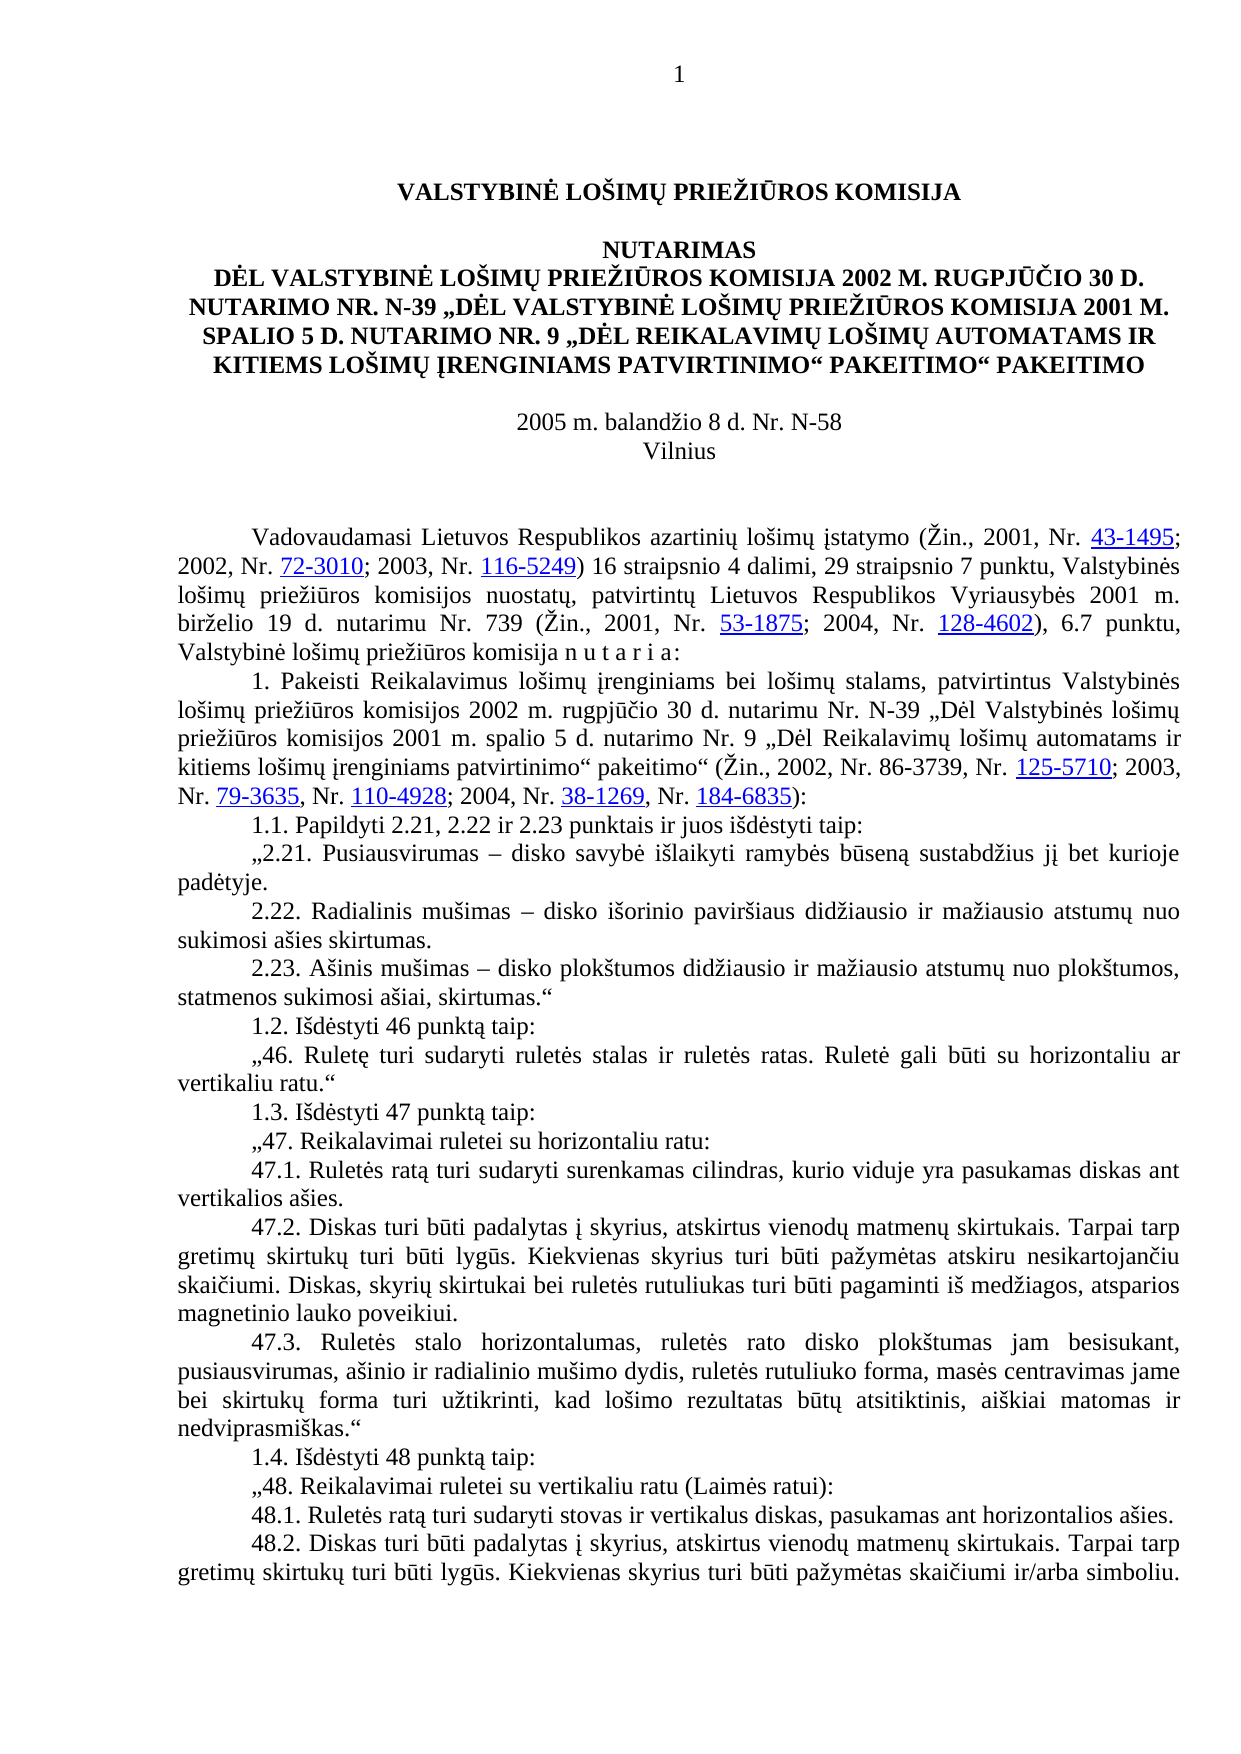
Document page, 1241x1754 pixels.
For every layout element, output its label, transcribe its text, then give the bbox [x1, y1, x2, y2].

text 48.2. Diskas turi būti padalytas į skyrius, atskirtus vienodų matmenų skirtukais. Tarpai tarp gretimų skirtukų turi būti lygūs. Kiekvienas skyrius turi būti pažymėtas skaičiumi ir/arba simboliu. [177, 1528, 1181, 1586]
text 1.1. Papildyti 2.21, 2.22 ir 2.23 punktais ir juos išdėstyti taip: [177, 810, 1181, 838]
text „2.21. Pusiausvirumas – disko savybė išlaikyti ramybės būseną sustabdžius jį bet kurioje padėtyje. [177, 838, 1181, 896]
text Vadovaudamasi Lietuvos Respublikos azartinių lošimų įstatymo (Žin., 2001, Nr. 43-1495; 2002, Nr. 72-3010; 2003, Nr. 116-5249) 16 straipsnio 4 dalimi, 29 straipsnio 7 punktu, Valstybinės lošimų priežiūros komisijos nuostatų, patvirtintų Lietuvos Respublikos Vyriausybės 2001 m. birželio 19 d. nutarimu Nr. 739 (Žin., 2001, Nr. 53-1875; 2004, Nr. 128-4602), 6.7 punktu, Valstybinė lošimų priežiūros komisija nutaria: [177, 522, 1181, 666]
text NUTARIMAS [177, 235, 1181, 263]
text 1.2. Išdėstyti 46 punktą taip: [177, 1011, 1181, 1040]
text 47.3. Ruletės stalo horizontalumas, ruletės rato disko plokštumas jam besisukant, pusiausvirumas, ašinio ir radialinio mušimo dydis, ruletės rutuliuko forma, masės centravimas jame bei skirtukų forma turi užtikrinti, kad lošimo rezultatas būtų atsitiktinis, aiškiai matomas ir nedviprasmiškas.“ [177, 1327, 1181, 1442]
text 2.23. Ašinis mušimas – disko plokštumos didžiausio ir mažiausio atstumų nuo plokštumos, statmenos sukimosi ašiai, skirtumas.“ [177, 953, 1181, 1011]
text „47. Reikalavimai ruletei su horizontaliu ratu: [177, 1126, 1181, 1155]
text 1.3. Išdėstyti 47 punktą taip: [177, 1097, 1181, 1126]
text 48.1. Ruletės ratą turi sudaryti stovas ir vertikalus diskas, pasukamas ant horizontalios ašies. [177, 1500, 1181, 1528]
text „46. Ruletę turi sudaryti ruletės stalas ir ruletės ratas. Ruletė gali būti su horizontaliu ar vertikaliu ratu.“ [177, 1040, 1181, 1097]
text 2005 m. balandžio 8 d. Nr. N-58 [177, 407, 1181, 436]
text DĖL VALSTYBINĖ LOŠIMŲ PRIEŽIŪROS KOMISIJA 2002 M. RUGPJŪČIO 30 D. NUTARIMO NR. N-39 „DĖL VALSTYBINĖ LOŠIMŲ PRIEŽIŪROS KOMISIJA 2001 M. SPALIO 5 D. NUTARIMO NR. 9 „DĖL REIKALAVIMŲ LOŠIMŲ AUTOMATAMS IR KITIEMS LOŠIMŲ ĮRENGINIAMS PATVIRTINIMO“ PAKEITIMO“ PAKEITIMO [177, 263, 1181, 378]
text „48. Reikalavimai ruletei su vertikaliu ratu (Laimės ratui): [177, 1471, 1181, 1500]
text 1. Pakeisti Reikalavimus lošimų įrenginiams bei lošimų stalams, patvirtintus Valstybinės lošimų priežiūros komisijos 2002 m. rugpjūčio 30 d. nutarimu Nr. N-39 „Dėl Valstybinės lošimų priežiūros komisijos 2001 m. spalio 5 d. nutarimo Nr. 9 „Dėl reikalavimų lošimų automatams ir kitiems lošimų įrenginiams patvirtinimo“ pakeitimo“ (Žin., 2002, Nr. 86-3739, Nr. 125-5710; 2003, Nr. 79-3635, Nr. 110-4928; 2004, Nr. 38-1269, Nr. 184-6835): [177, 666, 1181, 810]
text Vilnius [177, 436, 1181, 465]
text VALSTYBINĖ LOŠIMŲ PRIEŽIŪROS KOMISIJA [177, 177, 1181, 206]
text 1.4. Išdėstyti 48 punktą taip: [177, 1442, 1181, 1471]
text 47.2. Diskas turi būti padalytas į skyrius, atskirtus vienodų matmenų skirtukais. Tarpai tarp gretimų skirtukų turi būti lygūs. Kiekvienas skyrius turi būti pažymėtas atskiru nesikartojančiu skaičiumi. Diskas, skyrių skirtukai bei ruletės rutuliukas turi būti pagaminti iš medžiagos, atsparios magnetinio lauko poveikiui. [177, 1212, 1181, 1327]
text 2.22. Radialinis mušimas – disko išorinio paviršiaus didžiausio ir mažiausio atstumų nuo sukimosi ašies skirtumas. [177, 896, 1181, 953]
text 47.1. Ruletės ratą turi sudaryti surenkamas cilindras, kurio viduje yra pasukamas diskas ant vertikalios ašies. [177, 1155, 1181, 1212]
